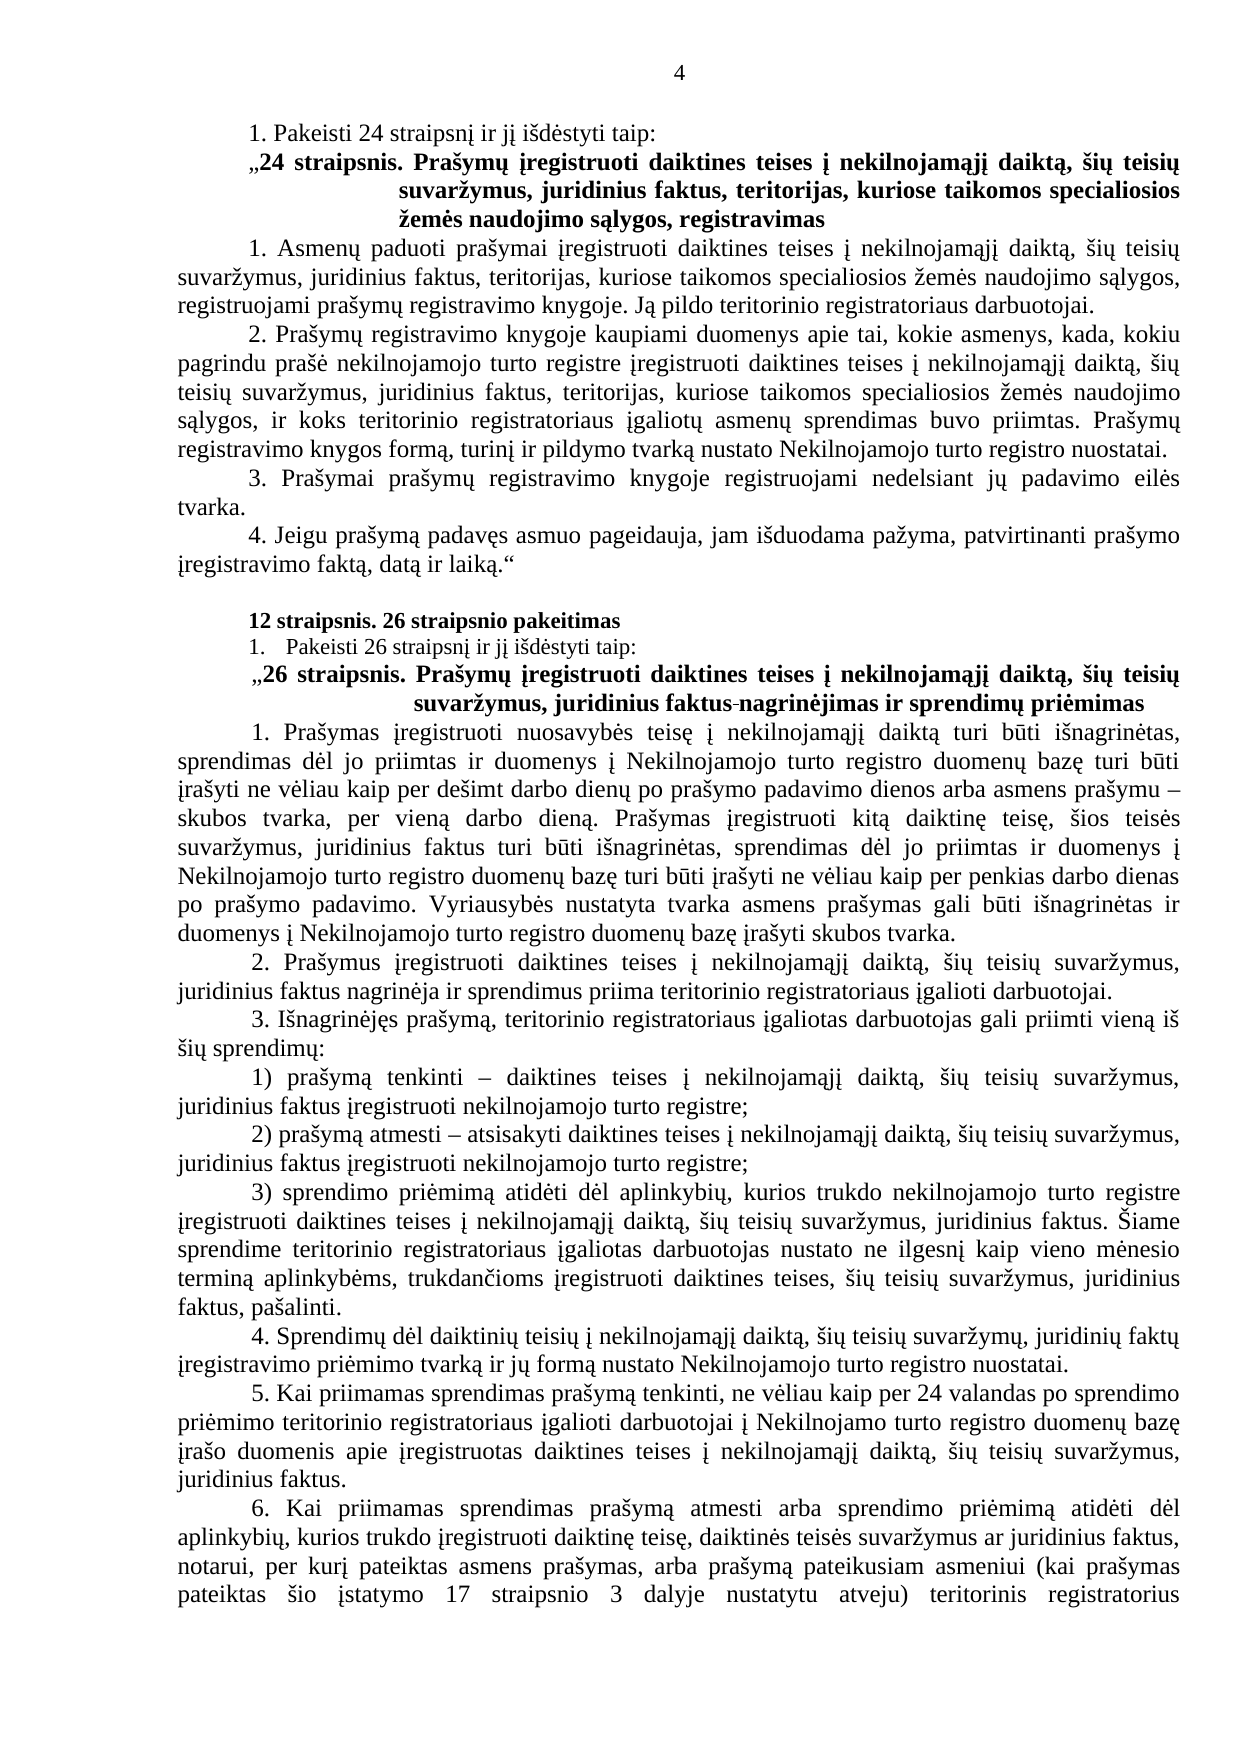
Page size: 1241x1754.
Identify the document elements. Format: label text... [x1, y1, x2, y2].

text 3) sprendimo priėmimą atidėti dėl aplinkybių, kurios trukdo nekilnojamojo turto registre įregistruoti daiktines teises į nekilnojamąjį daiktą, šių teisių suvaržymus, juridinius faktus. Šiame sprendime teritorinio registratoriaus įgaliotas darbuotojas nustato ne ilgesnį kaip vieno mėnesio terminą aplinkybėms, trukdančioms įregistruoti daiktines teises, šių teisių suvaržymus, juridinius faktus, pašalinti. [177, 1177, 1181, 1321]
text „24 straipsnis. Prašymų įregistruoti daiktines teises į nekilnojamąjį daiktą, šių teisių suvaržymus, juridinius faktus, teritorijas, kuriose taikomos specialiosios žemės naudojimo sąlygos, registravimas [248, 147, 1181, 233]
text „26 straipsnis. Prašymų įregistruoti daiktines teises į nekilnojamąjį daiktą, šių teisių suvaržymus, juridinius faktus nagrinėjimas ir sprendimų priėmimas [251, 659, 1181, 717]
text 4. Jeigu prašymą padavęs asmuo pageidauja, jam išduodama pažyma, patvirtinanti prašymo įregistravimo faktą, datą ir laiką.“ [177, 521, 1181, 578]
text 4. Sprendimų dėl daiktinių teisių į nekilnojamąjį daiktą, šių teisių suvaržymų, juridinių faktų įregistravimo priėmimo tvarką ir jų formą nustato Nekilnojamojo turto registro nuostatai. [177, 1321, 1181, 1378]
text 12 straipsnis. 26 straipsnio pakeitimas [177, 607, 1181, 633]
text 6. Kai priimamas sprendimas prašymą atmesti arba sprendimo priėmimą atidėti dėl aplinkybių, kurios trukdo įregistruoti daiktinę teisę, daiktinės teisės suvaržymus ar juridinius faktus, notarui, per kurį pateiktas asmens prašymas, arba prašymą pateikusiam asmeniui (kai prašymas pateiktas šio įstatymo 17 straipsnio 3 dalyje nustatytu atveju) teritorinis registratorius [177, 1493, 1181, 1608]
text 3. Prašymai prašymų registravimo knygoje registruojami nedelsiant jų padavimo eilės tvarka. [177, 463, 1181, 521]
text 2. Prašymus įregistruoti daiktines teises į nekilnojamąjį daiktą, šių teisių suvaržymus, juridinius faktus nagrinėja ir sprendimus priima teritorinio registratoriaus įgalioti darbuotojai. [177, 947, 1181, 1004]
text 1. Pakeisti 24 straipsnį ir jį išdėstyti taip: [177, 118, 1181, 147]
text 2) prašymą atmesti – atsisakyti daiktines teises į nekilnojamąjį daiktą, šių teisių suvaržymus, juridinius faktus įregistruoti nekilnojamojo turto registre; [177, 1119, 1181, 1177]
text 2. Prašymų registravimo knygoje kaupiami duomenys apie tai, kokie asmenys, kada, kokiu pagrindu prašė nekilnojamojo turto registre įregistruoti daiktines teises į nekilnojamąjį daiktą, šių teisių suvaržymus, juridinius faktus, teritorijas, kuriose taikomos specialiosios žemės naudojimo sąlygos, ir koks teritorinio registratoriaus įgaliotų asmenų sprendimas buvo priimtas. Prašymų registravimo knygos formą, turinį ir pildymo tvarką nustato Nekilnojamojo turto registro nuostatai. [177, 319, 1181, 463]
text 1. Asmenų paduoti prašymai įregistruoti daiktines teises į nekilnojamąjį daiktą, šių teisių suvaržymus, juridinius faktus, teritorijas, kuriose taikomos specialiosios žemės naudojimo sąlygos, registruojami prašymų registravimo knygoje. Ją pildo teritorinio registratoriaus darbuotojai. [177, 233, 1181, 319]
text 3. Išnagrinėjęs prašymą, teritorinio registratoriaus įgaliotas darbuotojas gali priimti vieną iš šių sprendimų: [177, 1004, 1181, 1062]
text 1. Pakeisti 26 straipsnį ir jį išdėstyti taip: [248, 633, 1181, 659]
text 5. Kai priimamas sprendimas prašymą tenkinti, ne vėliau kaip per 24 valandas po sprendimo priėmimo teritorinio registratoriaus įgalioti darbuotojai į Nekilnojamo turto registro duomenų bazę įrašo duomenis apie įregistruotas daiktines teises į nekilnojamąjį daiktą, šių teisių suvaržymus, juridinius faktus. [177, 1378, 1181, 1493]
text 1) prašymą tenkinti – daiktines teises į nekilnojamąjį daiktą, šių teisių suvaržymus, juridinius faktus įregistruoti nekilnojamojo turto registre; [177, 1062, 1181, 1119]
text 1. Prašymas įregistruoti nuosavybės teisę į nekilnojamąjį daiktą turi būti išnagrinėtas, sprendimas dėl jo priimtas ir duomenys į Nekilnojamojo turto registro duomenų bazę turi būti įrašyti ne vėliau kaip per dešimt darbo dienų po prašymo padavimo dienos arba asmens prašymu – skubos tvarka, per vieną darbo dieną. Prašymas įregistruoti kitą daiktinę teisę, šios teisės suvaržymus, juridinius faktus turi būti išnagrinėtas, sprendimas dėl jo priimtas ir duomenys į Nekilnojamojo turto registro duomenų bazę turi būti įrašyti ne vėliau kaip per penkias darbo dienas po prašymo padavimo. Vyriausybės nustatyta tvarka asmens prašymas gali būti išnagrinėtas ir duomenys į Nekilnojamojo turto registro duomenų bazę įrašyti skubos tvarka. [177, 717, 1181, 947]
